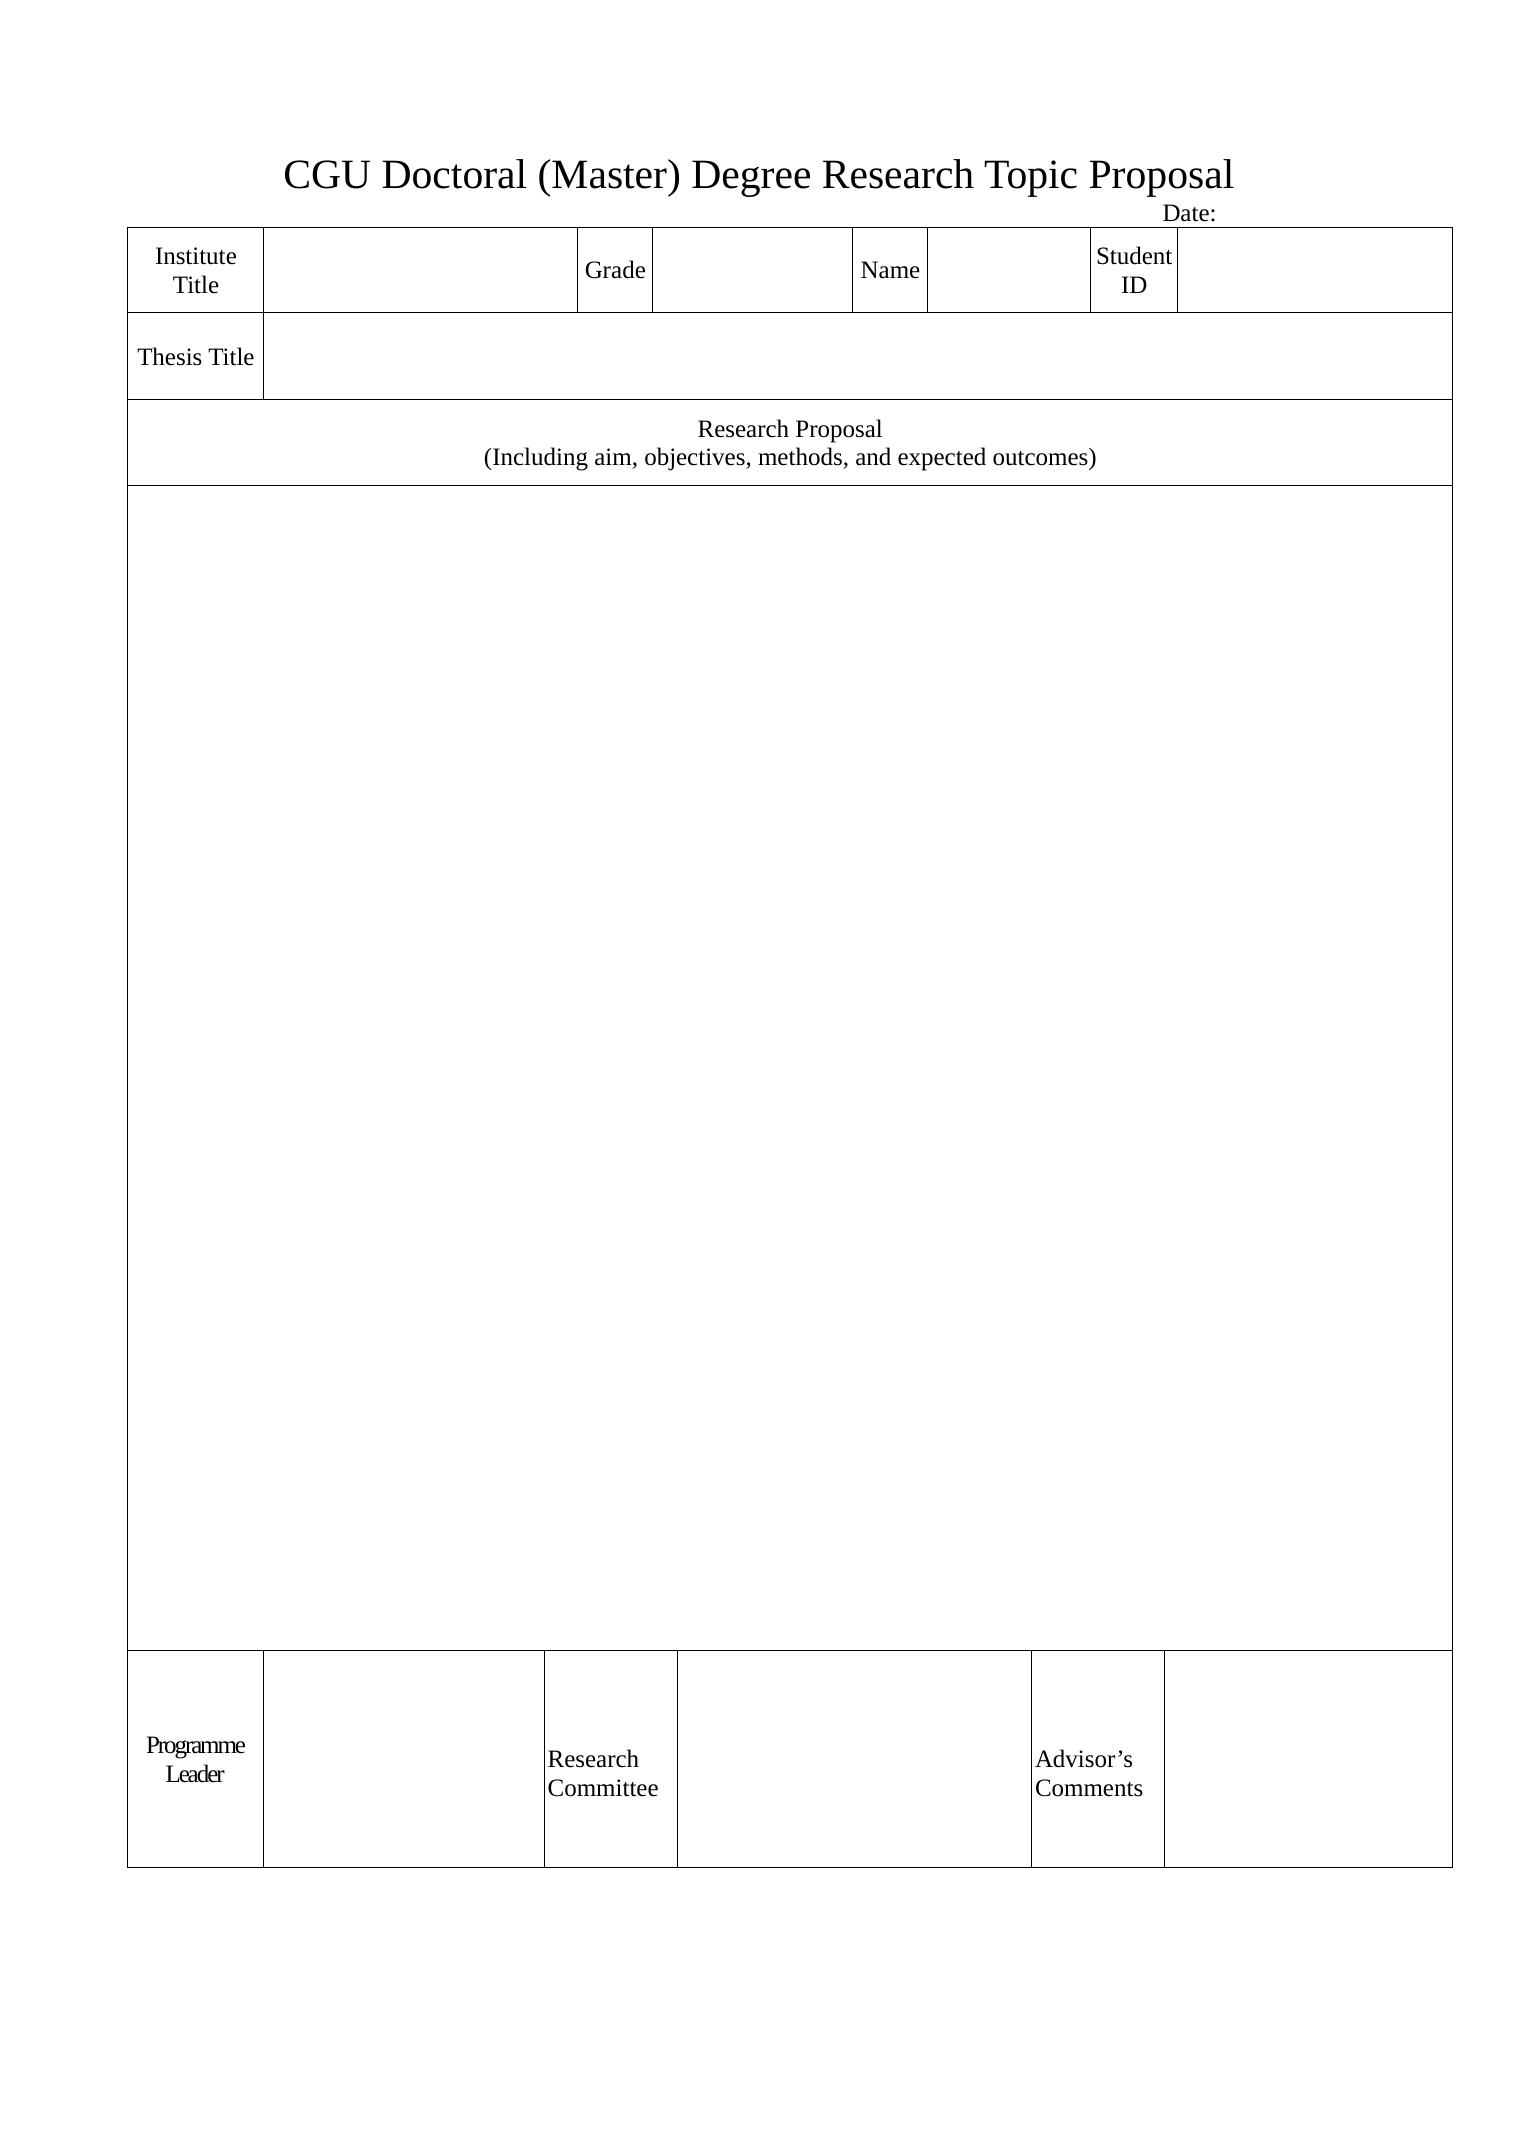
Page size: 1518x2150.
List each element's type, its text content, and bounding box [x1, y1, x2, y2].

table_cell [264, 313, 1452, 399]
table_header Name [853, 228, 927, 312]
table_cell Advisor’s Comments [1032, 1651, 1164, 1867]
table_cell [1165, 1651, 1452, 1867]
table_header [928, 228, 1090, 312]
table_header [653, 228, 852, 312]
table_cell Research Committee [545, 1651, 677, 1867]
table_header [264, 228, 577, 312]
text Date: [187, 198, 1331, 227]
table_cell Programme Leader [128, 1651, 263, 1867]
table_cell [678, 1651, 1031, 1867]
table_header [1178, 228, 1452, 312]
table_header Student ID [1091, 228, 1177, 312]
table_cell Research Proposal (Including aim, objectives, methods, and expected outcomes) [128, 400, 1452, 485]
table_cell [128, 486, 1452, 1650]
table_header Grade [578, 228, 652, 312]
table_cell [264, 1651, 544, 1867]
table_header Institute Title [128, 228, 263, 312]
table_cell Thesis Title [128, 313, 263, 399]
text CGU Doctoral (Master) Degree Research Topic Proposal [187, 150, 1331, 198]
